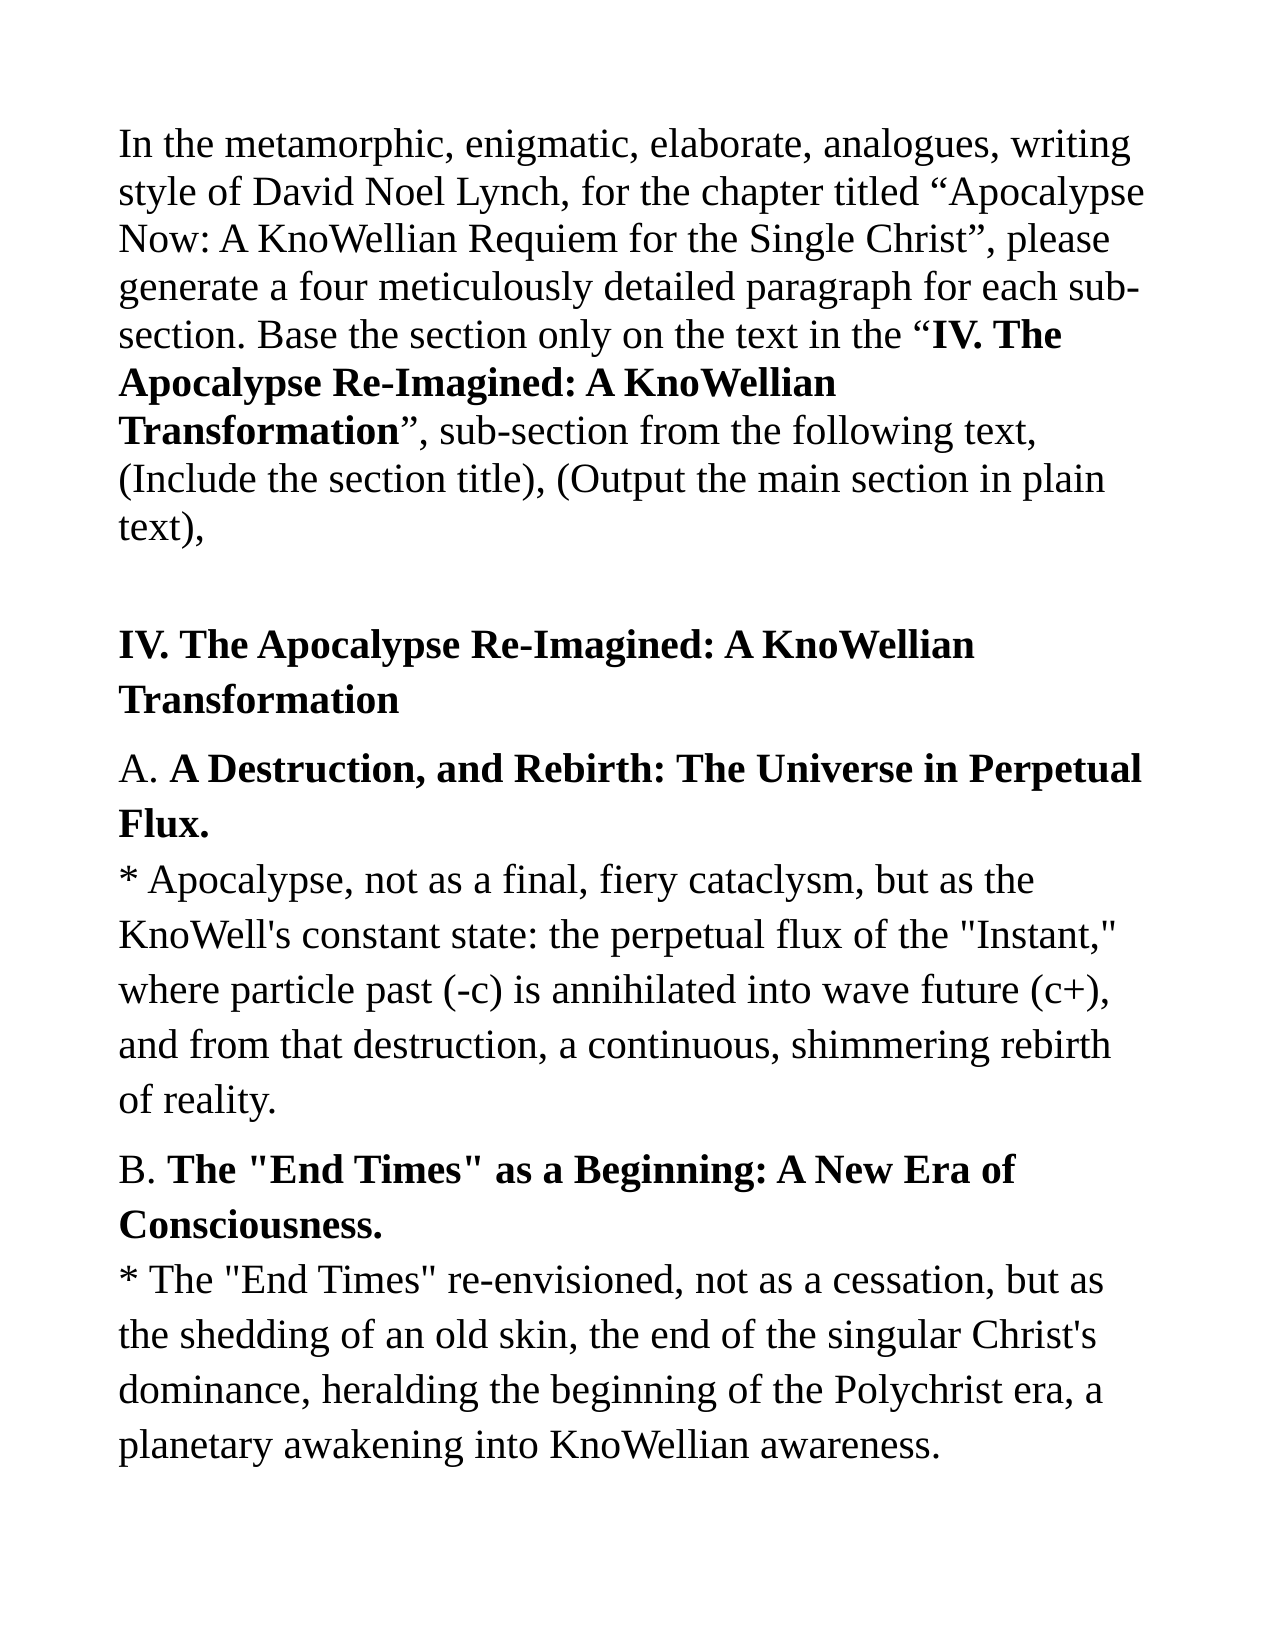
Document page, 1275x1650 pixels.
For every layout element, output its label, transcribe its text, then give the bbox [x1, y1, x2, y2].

text B. The "End Times" as a Beginning: A New Era of Consciousness. * The "End Times" re-envisioned, not as a cessation, but as the shedding of an old skin, the end of the singular Christ's dominance, heralding the beginning of the Polychrist era, a planetary awakening into KnoWellian awareness. [118, 1144, 1157, 1468]
text In the metamorphic, enigmatic, elaborate, analogues, writing style of David Noel Lynch, for the chapter titled “Apocalypse Now: A KnoWellian Requiem for the Single Christ”, please generate a four meticulously detailed paragraph for each sub-section. Base the section only on the text in the “IV. The Apocalypse Re-Imagined: A KnoWellian Transformation”, sub-section from the following text, (Include the section title), (Output the main section in plain text), [118, 118, 1157, 549]
text A. A Destruction, and Rebirth: The Universe in Perpetual Flux. * Apocalypse, not as a final, fiery cataclysm, but as the KnoWell's constant state: the perpetual flux of the "Instant," where particle past (-c) is annihilated into wave future (c+), and from that destruction, a continuous, shimmering rebirth of reality. [118, 744, 1157, 1122]
text IV. The Apocalypse Re-Imagined: A KnoWellian Transformation [118, 619, 1157, 722]
